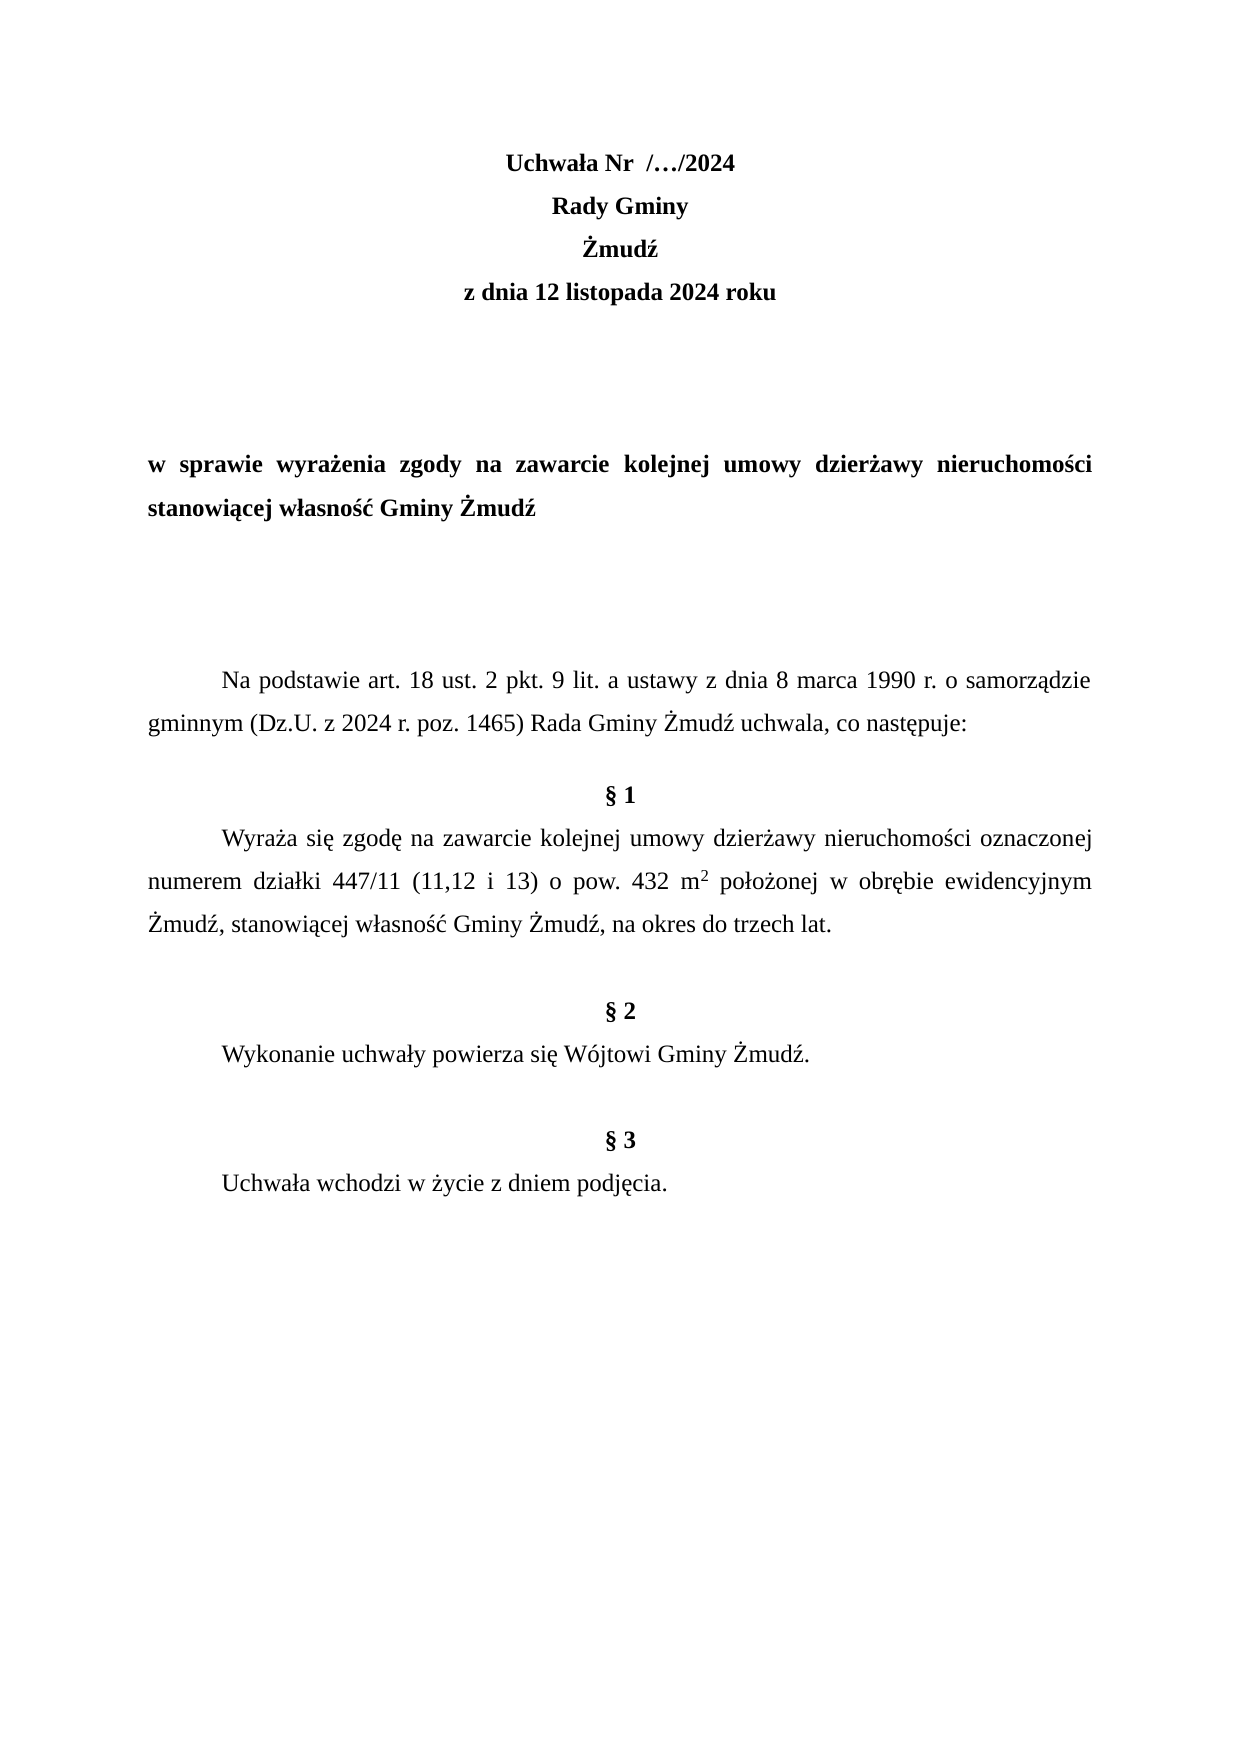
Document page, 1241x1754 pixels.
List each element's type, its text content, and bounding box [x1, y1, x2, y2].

text § 3 [148, 1125, 1093, 1154]
text § 1 [148, 780, 1093, 809]
text § 2 [148, 996, 1093, 1024]
text Żmudź [148, 234, 1093, 263]
text z dnia 12 listopada 2024 roku [148, 277, 1093, 306]
text Wyraża się zgodę na zawarcie kolejnej umowy dzierżawy nieruchomości oznaczonej numerem działki 447/11 (11,12 i 13) o pow. 432 m2 położonej w obrębie ewidencyjnym Żmudź, stanowiącej własność Gminy Żmudź, na okres do trzech lat. [148, 823, 1093, 938]
text Wykonanie uchwały powierza się Wójtowi Gminy Żmudź. [148, 1039, 1093, 1068]
text w sprawie wyrażenia zgody na zawarcie kolejnej umowy dzierżawy nieruchomości stanowiącej własność Gminy Żmudź [148, 449, 1093, 521]
text Na podstawie art. 18 ust. 2 pkt. 9 lit. a ustawy z dnia 8 marca 1990 r. o samorządzie gminnym (Dz.U. z 2024 r. poz. 1465) Rada Gminy Żmudź uchwala, co następuje: [148, 665, 1093, 737]
text Uchwała wchodzi w życie z dniem podjęcia. [148, 1168, 1093, 1197]
text Uchwała Nr /…/2024 [148, 148, 1093, 176]
text Rady Gminy [148, 191, 1093, 219]
